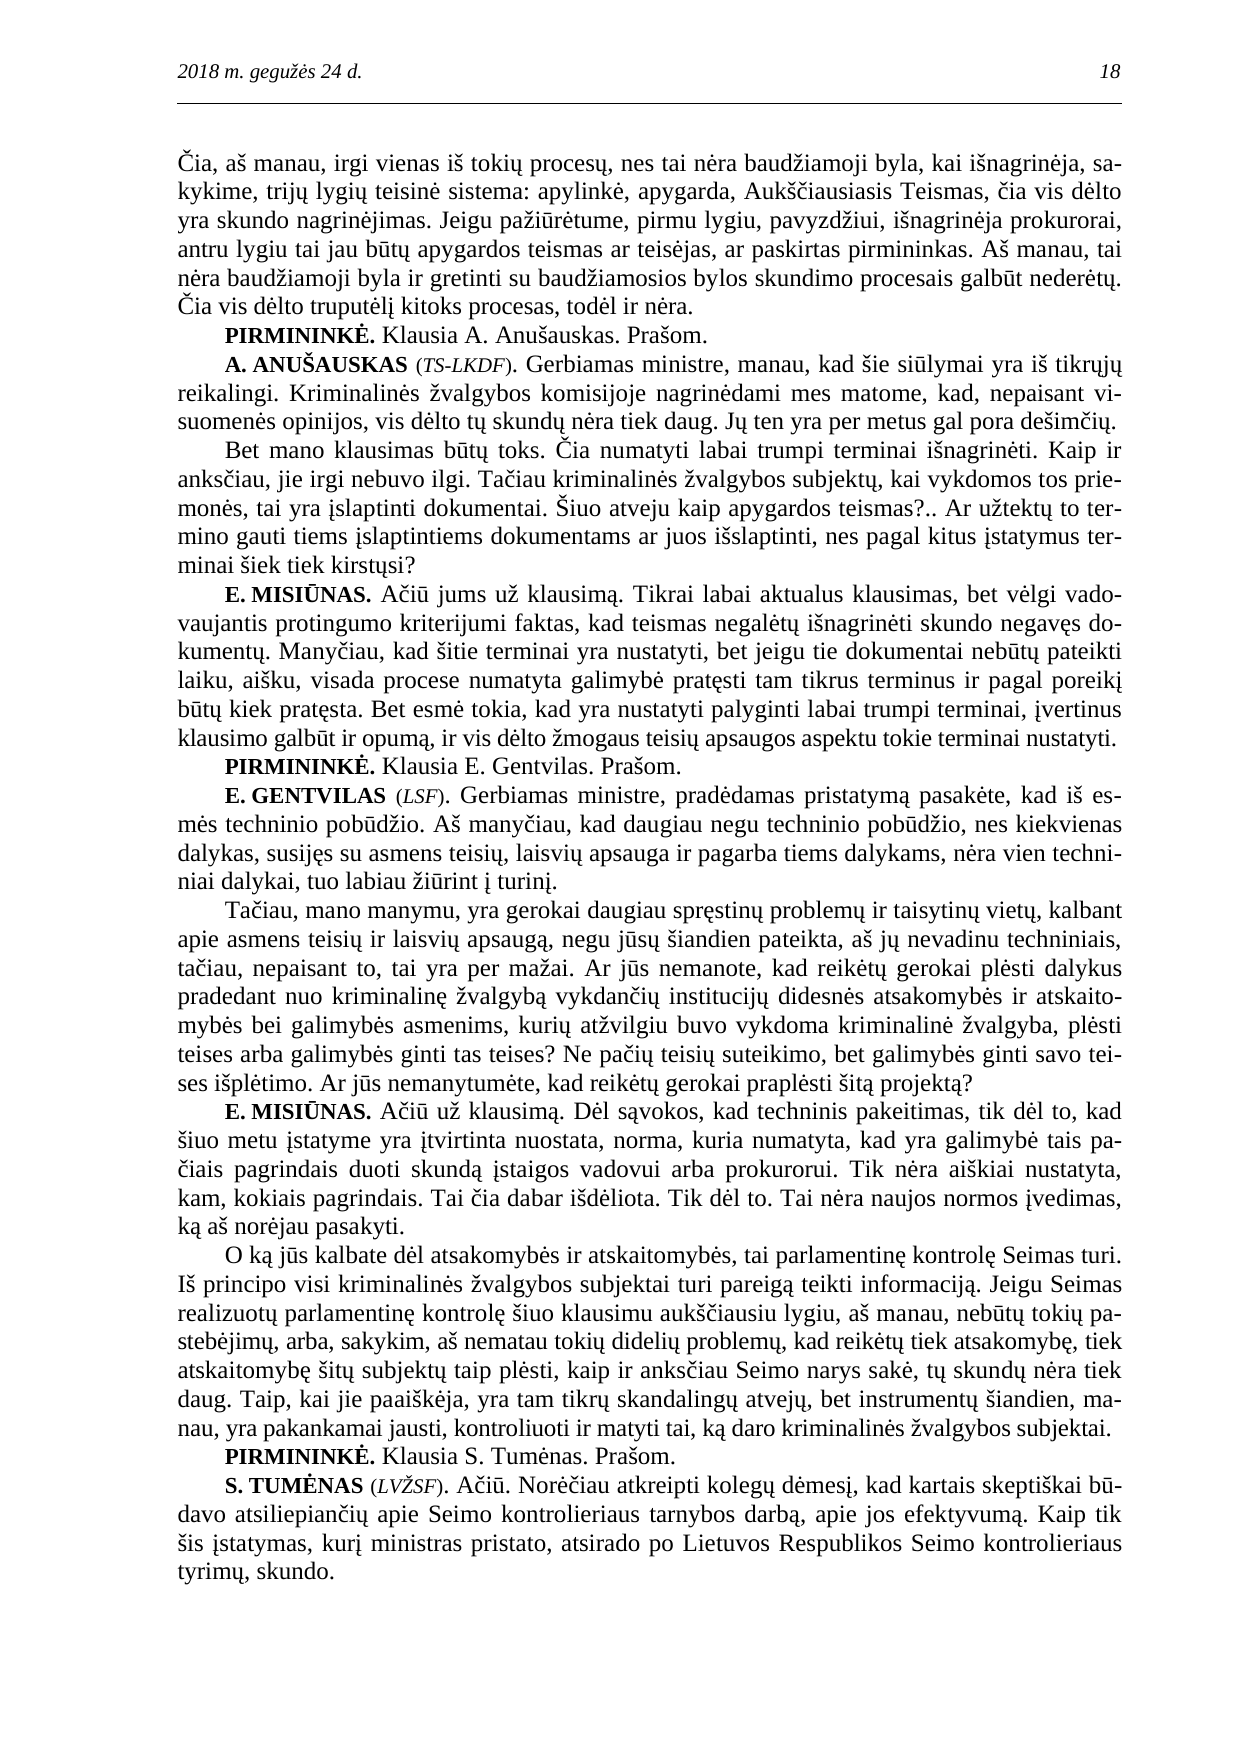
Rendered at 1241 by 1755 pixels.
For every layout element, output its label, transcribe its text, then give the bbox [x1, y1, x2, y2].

text PIRMININKĖ. Klau­sia A. Anu­šaus­kas. Pra­šom. [177, 320, 1122, 349]
text PIRMININKĖ. Klau­sia S. Tu­mė­nas. Pra­šom. [177, 1441, 1122, 1470]
text E. GENTVILAS (LSF). Ger­bia­mas mi­nist­re, pra­dė­da­mas pri­sta­ty­mą pa­sa­kė­te, kad iš es­mės tech­ni­nio po­bū­džio. Aš ma­ny­čiau, kad dau­giau ne­gu tech­ni­nio po­bū­džio, nes kiek­vie­nas da­ly­kas, su­si­jęs su as­mens tei­sių, lais­vių ap­sau­ga ir pa­gar­ba tiems da­ly­kams, nė­ra vien tech­ni­niai da­ly­kai, tuo la­biau žiū­rint į tu­ri­nį. [177, 780, 1122, 895]
text A. ANUŠAUSKAS (TS-LKDF). Ger­bia­mas mi­nist­re, ma­nau, kad šie siū­ly­mai yra iš tik­rų­jų rei­ka­lin­gi. Kri­mi­na­li­nės žval­gy­bos ko­mi­si­jo­je nag­ri­nė­da­mi mes ma­to­me, kad, ne­pai­sant vi­suo­me­nės opi­ni­jos, vis dėl­to tų skun­dų nė­ra tiek daug. Jų ten yra per me­tus gal po­ra de­šim­čių. [177, 349, 1122, 435]
text E. MISIŪNAS. Ačiū už klau­si­mą. Dėl są­vo­kos, kad tech­ni­nis pa­kei­ti­mas, tik dėl to, kad šiuo me­tu įsta­ty­me yra įtvir­tin­ta nuo­sta­ta, nor­ma, ku­ria nu­ma­ty­ta, kad yra ga­li­my­bė tais pa­čiais pa­grin­dais duo­ti skun­dą įstai­gos va­do­vui ar­ba pro­ku­ro­rui. Tik nė­ra aiš­kiai nu­sta­ty­ta, kam, ko­kiais pa­grin­dais. Tai čia da­bar iš­dė­lio­ta. Tik dėl to. Tai nė­ra nau­jos nor­mos įve­di­mas, ką aš no­rė­jau pa­sa­ky­ti. [177, 1096, 1122, 1240]
text O ką jūs kal­ba­te dėl at­sa­ko­my­bės ir at­skai­to­my­bės, tai par­la­men­ti­nę kon­tro­lę Sei­mas tu­ri. Iš prin­ci­po vi­si kri­mi­na­li­nės žval­gy­bos sub­jek­tai tu­ri pa­rei­gą teik­ti in­for­ma­ci­ją. Jei­gu Sei­mas re­a­li­zuo­tų par­la­men­ti­nę kon­tro­lę šiuo klau­si­mu aukš­čiau­siu ly­giu, aš ma­nau, ne­bū­tų to­kių pa­ste­bė­ji­mų, ar­ba, sa­ky­kim, aš ne­ma­tau to­kių di­de­lių pro­ble­mų, kad rei­kė­tų tiek at­sa­ko­my­bę, tiek at­skai­to­my­bę ši­tų sub­jek­tų taip plės­ti, kaip ir anks­čiau Sei­mo na­rys sa­kė, tų skun­dų nė­ra tiek daug. Taip, kai jie pa­aiš­kė­ja, yra tam tik­rų skan­da­lin­gų at­ve­jų, bet in­stru­men­tų šian­dien, ma­nau, yra pa­kan­ka­mai jaus­ti, kon­tro­liuo­ti ir ma­ty­ti tai, ką da­ro kri­mi­na­li­nės žval­gy­bos sub­jek­tai. [177, 1240, 1122, 1441]
text Čia, aš ma­nau, ir­gi vie­nas iš to­kių pro­ce­sų, nes tai nė­ra bau­džia­mo­ji by­la, kai iš­nag­ri­nė­ja, sa­ky­ki­me, tri­jų ly­gių tei­si­nė sis­te­ma: apy­lin­kė, apy­gar­da, Aukš­čiau­sia­sis Teis­mas, čia vis dėl­to yra skun­do nag­ri­nė­ji­mas. Jei­gu pa­žiū­rė­tu­me, pir­mu ly­giu, pa­vyz­džiui, iš­nag­ri­nė­ja pro­ku­ro­rai, an­tru ly­giu tai jau bū­tų apy­gar­dos teis­mas ar tei­sė­jas, ar pa­skir­tas pir­mi­nin­kas. Aš ma­nau, tai nė­ra bau­džia­mo­ji by­la ir gre­tin­ti su bau­džia­mo­sios by­los skun­di­mo pro­ce­sais gal­būt ne­de­rė­tų. Čia vis dėl­to tru­pu­tė­lį ki­toks pro­ce­sas, to­dėl ir nė­ra. [177, 148, 1122, 320]
text E. MISIŪNAS. Ačiū jums už klau­si­mą. Tik­rai la­bai ak­tu­a­lus klau­si­mas, bet vėl­gi va­do­vau­jan­tis pro­tin­gu­mo kri­te­ri­ju­mi fak­tas, kad teis­mas ne­ga­lė­tų iš­nag­ri­nė­ti skun­do ne­ga­vęs do­ku­men­tų. Ma­ny­čiau, kad ši­tie ter­mi­nai yra nu­sta­ty­ti, bet jei­gu tie do­ku­men­tai ne­bū­tų pa­teik­ti lai­ku, aiš­ku, vi­sa­da pro­ce­se nu­ma­ty­ta ga­li­my­bė pra­tęs­ti tam tik­rus ter­mi­nus ir pa­gal po­rei­kį bū­tų kiek pra­tęs­ta. Bet es­mė to­kia, kad yra nu­sta­ty­ti pa­ly­gin­ti la­bai trum­pi ter­mi­nai, įver­ti­nus klau­si­mo gal­būt ir opu­mą, ir vis dėl­to žmo­gaus tei­sių ap­sau­gos as­pek­tu to­kie ter­mi­nai nu­sta­ty­ti. [177, 579, 1122, 751]
text S. TUMĖNAS (LVŽSF). Ačiū. No­rė­čiau at­kreip­ti ko­le­gų dė­me­sį, kad kar­tais skep­tiš­kai bū­da­vo at­si­lie­pian­čių apie Sei­mo kon­tro­lie­riaus tar­ny­bos dar­bą, apie jos efek­ty­vu­mą. Kaip tik šis įsta­ty­mas, ku­rį mi­nist­ras pri­sta­to, at­si­ra­do po Lie­tu­vos Res­pub­li­kos Sei­mo kon­tro­lie­riaus ty­ri­mų, skun­do. [177, 1470, 1122, 1585]
text PIRMININKĖ. Klau­sia E. Gent­vi­las. Pra­šom. [177, 751, 1122, 780]
text Ta­čiau, ma­no ma­ny­mu, yra ge­ro­kai dau­giau spręs­ti­nų pro­ble­mų ir tai­sy­ti­nų vie­tų, kal­bant apie as­mens tei­sių ir lais­vių ap­sau­gą, ne­gu jū­sų šian­dien pa­teik­ta, aš jų ne­va­di­nu tech­ni­niais, ta­čiau, ne­pai­sant to, tai yra per ma­žai. Ar jūs ne­ma­no­te, kad rei­kė­tų ge­ro­kai plės­ti da­ly­kus pra­de­dant nuo kri­mi­na­li­nę žval­gy­bą vyk­dan­čių ins­ti­tu­ci­jų di­des­nės at­sa­ko­my­bės ir at­skai­to­my­bės bei ga­li­my­bės as­me­nims, ku­rių at­žvil­giu bu­vo vyk­do­ma kri­mi­na­li­nė žval­gy­ba, plės­ti tei­ses ar­ba ga­li­my­bės gin­ti tas tei­ses? Ne pa­čių tei­sių su­tei­ki­mo, bet ga­li­my­bės gin­ti sa­vo tei­ses iš­plė­ti­mo. Ar jūs ne­ma­ny­tu­mė­te, kad rei­kė­tų ge­ro­kai pra­plės­ti ši­tą pro­jek­tą? [177, 895, 1122, 1096]
text Bet ma­no klau­si­mas bū­tų toks. Čia nu­ma­ty­ti la­bai trum­pi ter­mi­nai iš­nag­ri­nė­ti. Kaip ir anks­čiau, jie ir­gi ne­bu­vo il­gi. Ta­čiau kri­mi­na­li­nės žval­gy­bos sub­jek­tų, kai vyk­do­mos tos prie­mo­nės, tai yra įslap­tin­ti do­ku­men­tai. Šiuo at­ve­ju kaip apy­gar­dos teis­mas?.. Ar už­tek­tų to ter­mi­no gau­ti tiems įslap­tin­tiems do­ku­men­tams ar juos iš­slap­tin­ti, nes pa­gal ki­tus įsta­ty­mus ter­mi­nai šiek tiek kirs­tų­si? [177, 435, 1122, 579]
